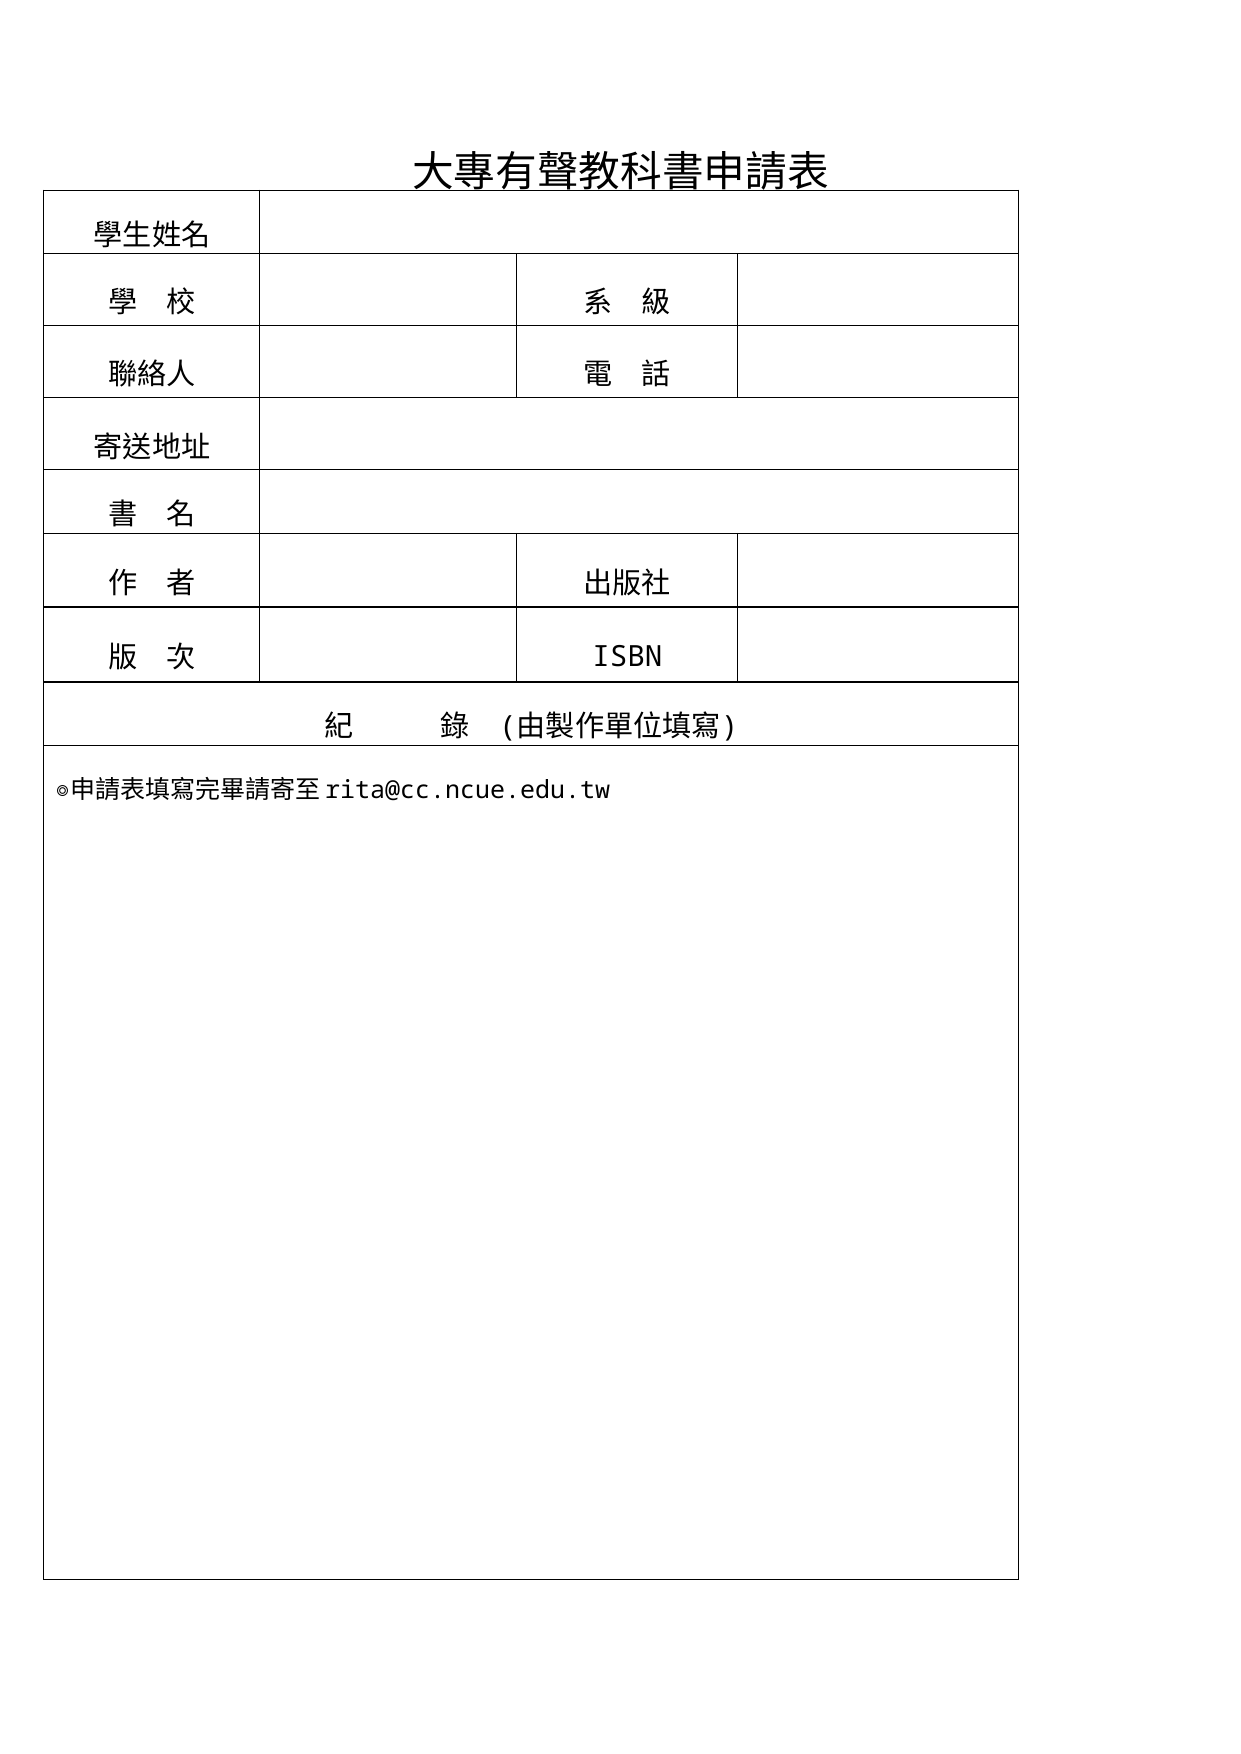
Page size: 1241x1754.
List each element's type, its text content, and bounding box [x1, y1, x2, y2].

table_cell 寄送地址 [44, 398, 259, 469]
table_cell 出版社 [517, 534, 737, 606]
table_cell [260, 326, 516, 397]
table_cell [738, 326, 1018, 397]
table_cell 電 話 [517, 326, 737, 397]
table_cell [260, 534, 516, 606]
table_cell ISBN [517, 608, 737, 681]
table_cell 書 名 [44, 470, 259, 533]
table_cell 聯絡人 [44, 326, 259, 397]
table_cell [260, 470, 1018, 533]
table_cell 版 次 [44, 608, 259, 681]
table_header [260, 191, 1018, 253]
table_cell [738, 534, 1018, 606]
text 大專有聲教科書申請表 [118, 127, 1122, 189]
table_cell [738, 608, 1018, 681]
table_cell 作 者 [44, 534, 259, 606]
table_cell [260, 254, 516, 325]
table_cell [260, 398, 1018, 469]
table_cell 學 校 [44, 254, 259, 325]
table_cell [738, 254, 1018, 325]
table_cell ◎申請表填寫完畢請寄至rita@cc.ncue.edu.tw [44, 746, 1018, 1579]
table_cell 紀 錄 (由製作單位填寫) [44, 683, 1018, 745]
table_cell [260, 608, 516, 681]
table_header 學生姓名 [44, 191, 259, 253]
table_cell 系 級 [517, 254, 737, 325]
